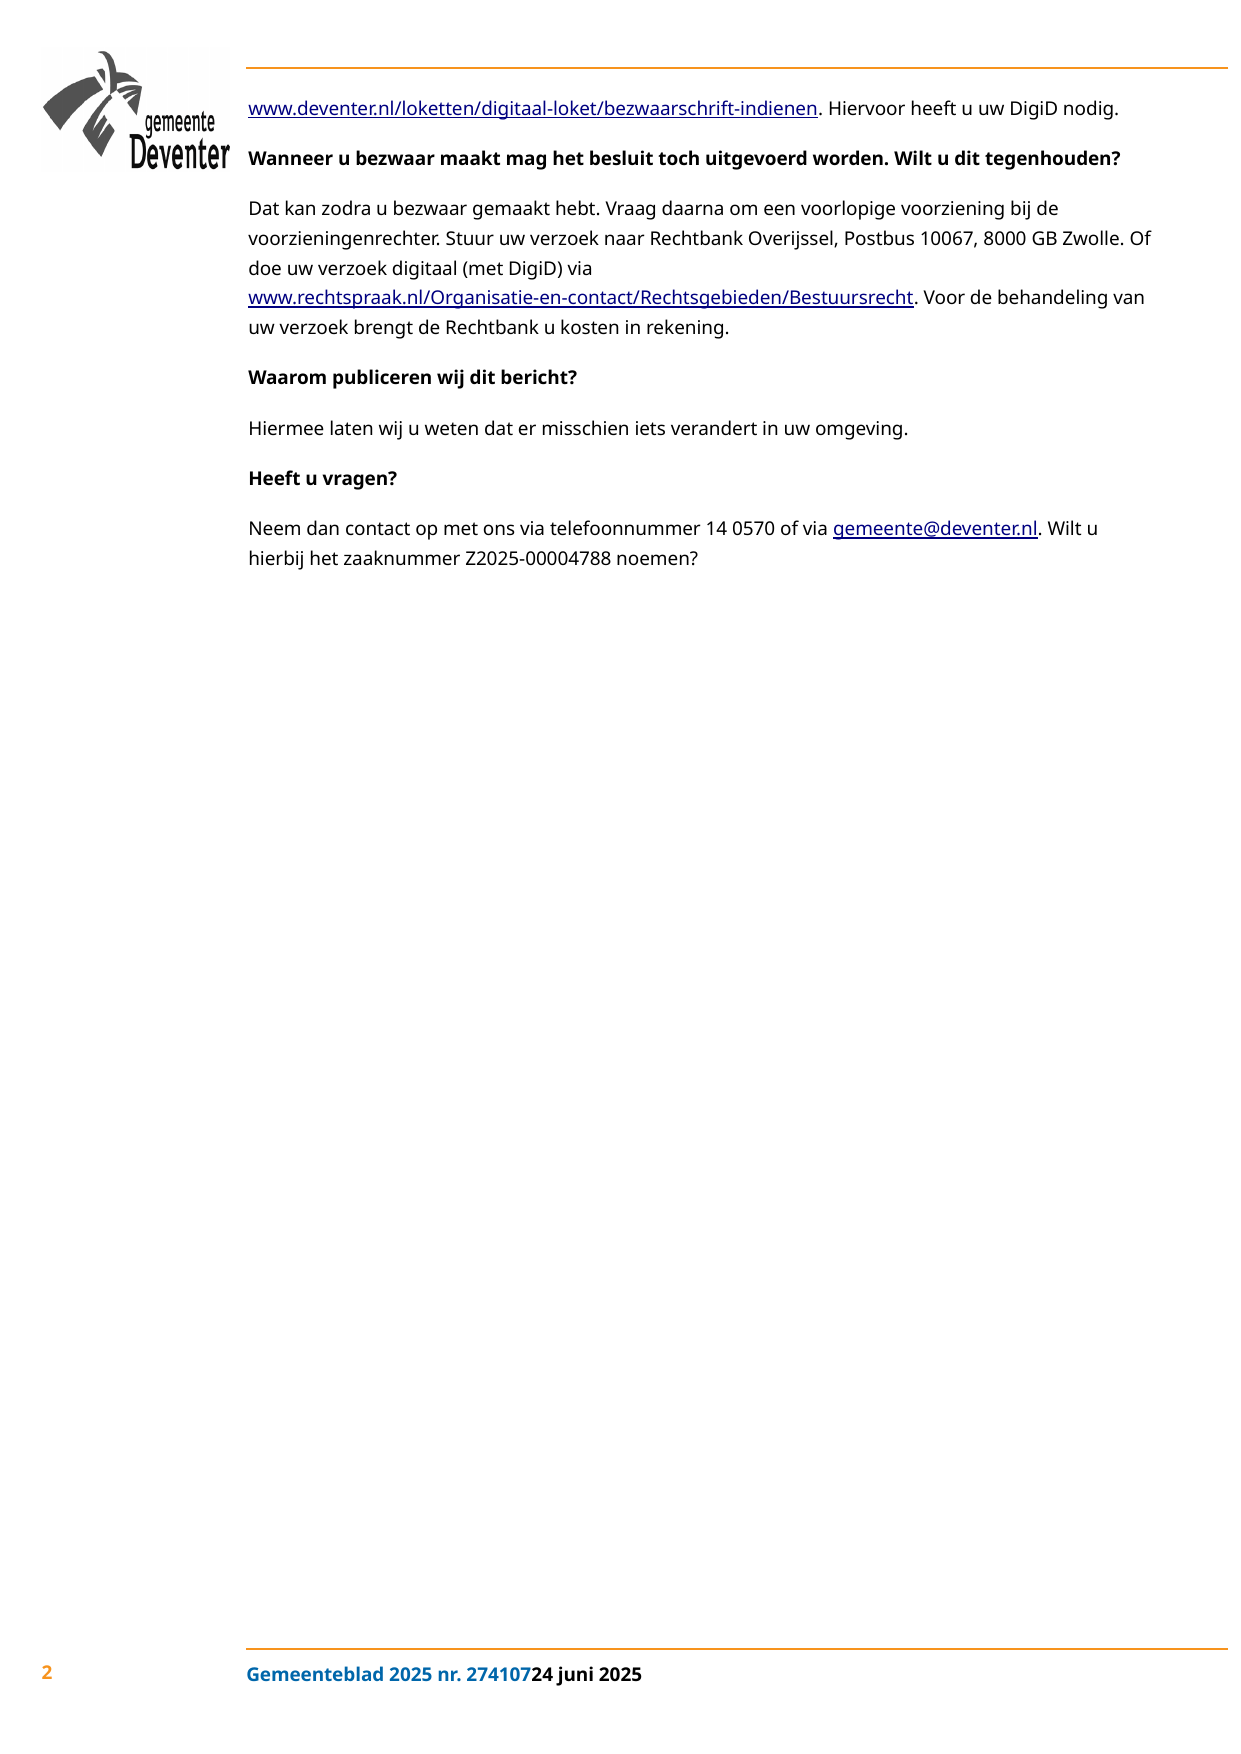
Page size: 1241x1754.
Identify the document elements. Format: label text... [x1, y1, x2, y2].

text www.deventer.nl/loketten/digitaal-loket/bezwaarschrift-indienen. Hiervoor heeft u uw DigiD nodig. [248, 95, 1152, 121]
text Hiermee laten wij u weten dat er misschien iets verandert in uw omgeving. [248, 415, 1152, 441]
text Waarom publiceren wij dit bericht? [248, 364, 1152, 390]
text Neem dan contact op met ons via telefoonnummer 14 0570 of via gemeente@deventer.nl. Wilt u hierbij het zaaknummer Z2025-00004788 noemen? [248, 516, 1152, 571]
text Dat kan zodra u bezwaar gemaakt hebt. Vraag daarna om een voorlopige voorziening bij de voorzieningenrechter. Stuur uw verzoek naar Rechtbank Overijssel, Postbus 10067, 8000 GB Zwolle. Of doe uw verzoek digitaal (met DigiD) via www.rechtspraak.nl/Organisatie-en-contact/Rechtsgebieden/Bestuursrecht. Voor de behandeling van uw verzoek brengt de Rechtbank u kosten in rekening. [248, 196, 1152, 340]
picture [41, 47, 231, 172]
text Heeft u vragen? [248, 465, 1152, 491]
text Wanneer u bezwaar maakt mag het besluit toch uitgevoerd worden. Wilt u dit tegenhouden? [248, 145, 1152, 171]
